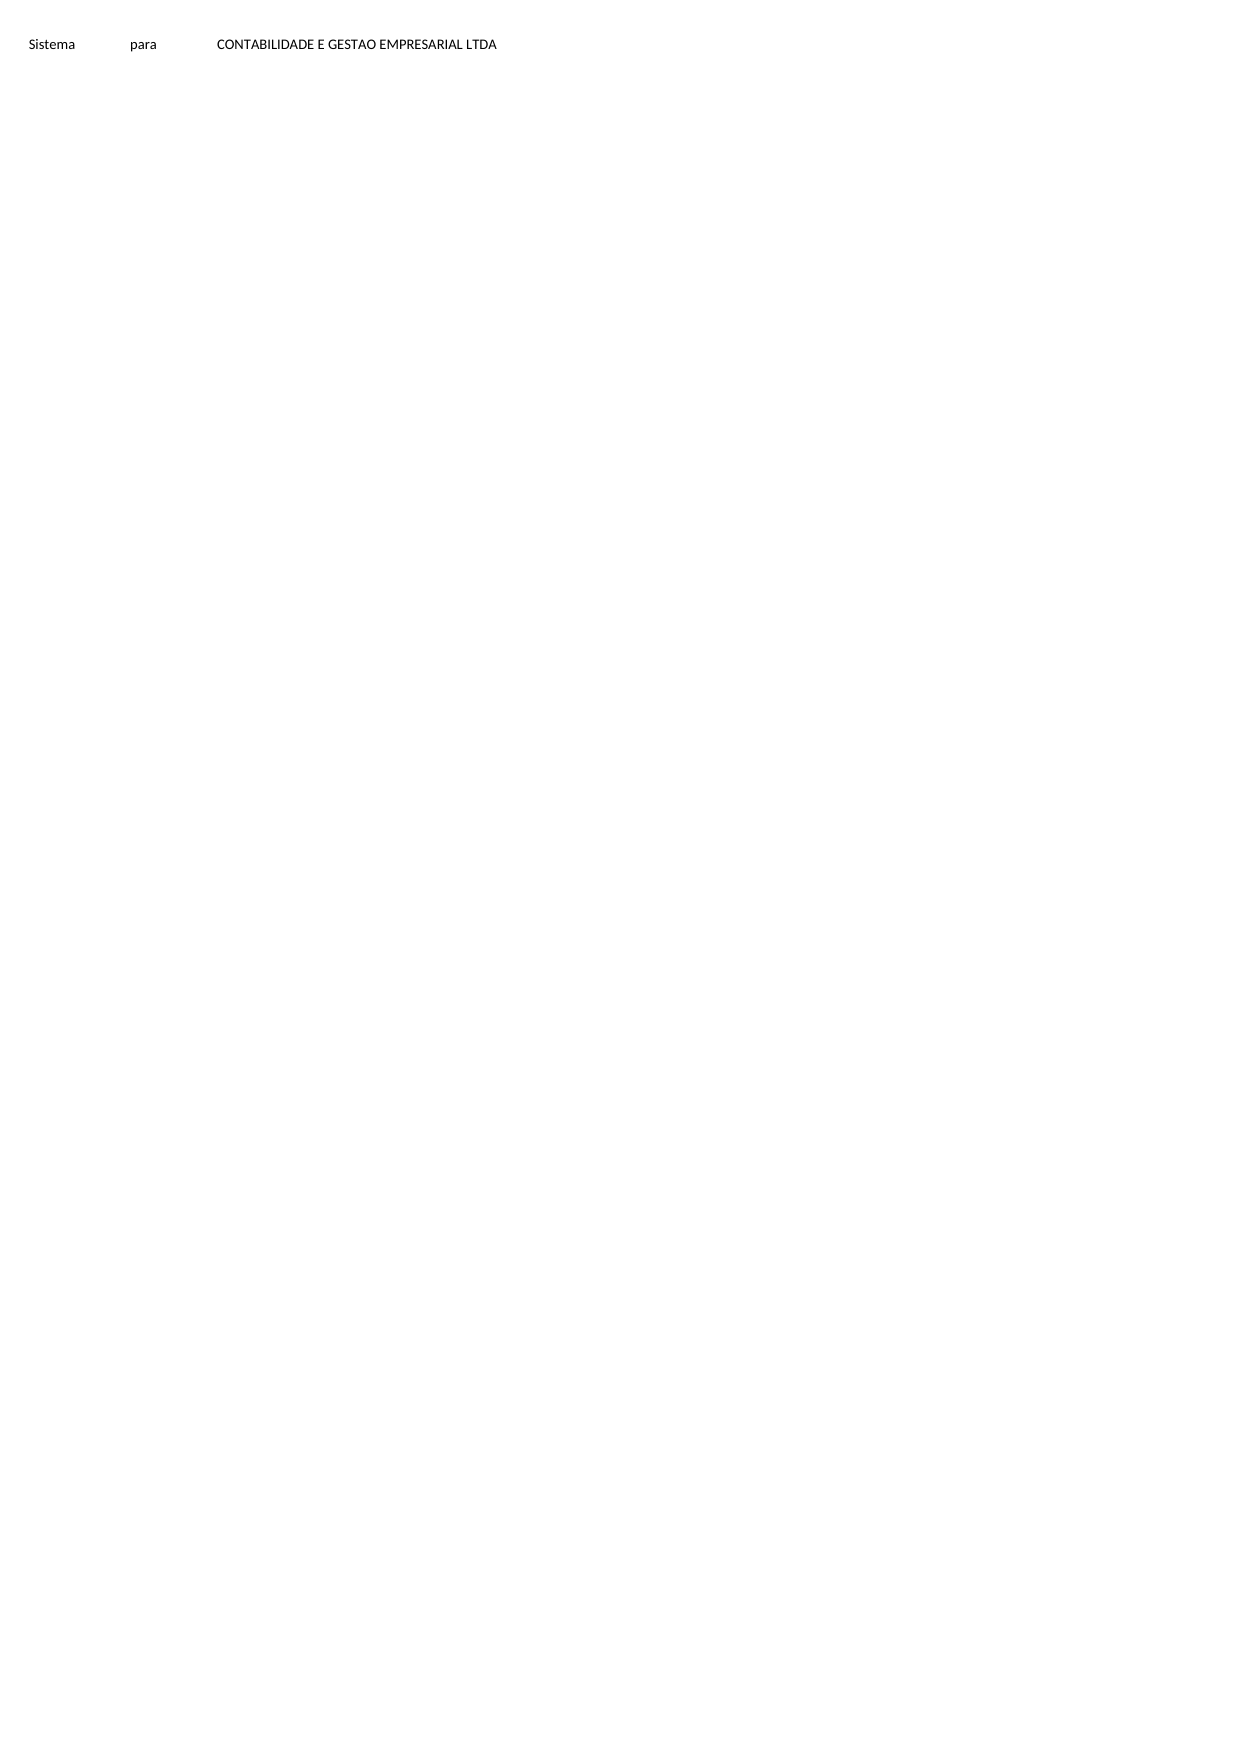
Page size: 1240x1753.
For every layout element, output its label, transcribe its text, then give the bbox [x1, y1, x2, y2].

text Sistema para CONTABILIDADE E GESTAO EMPRESARIAL LTDA [28, 35, 1189, 53]
